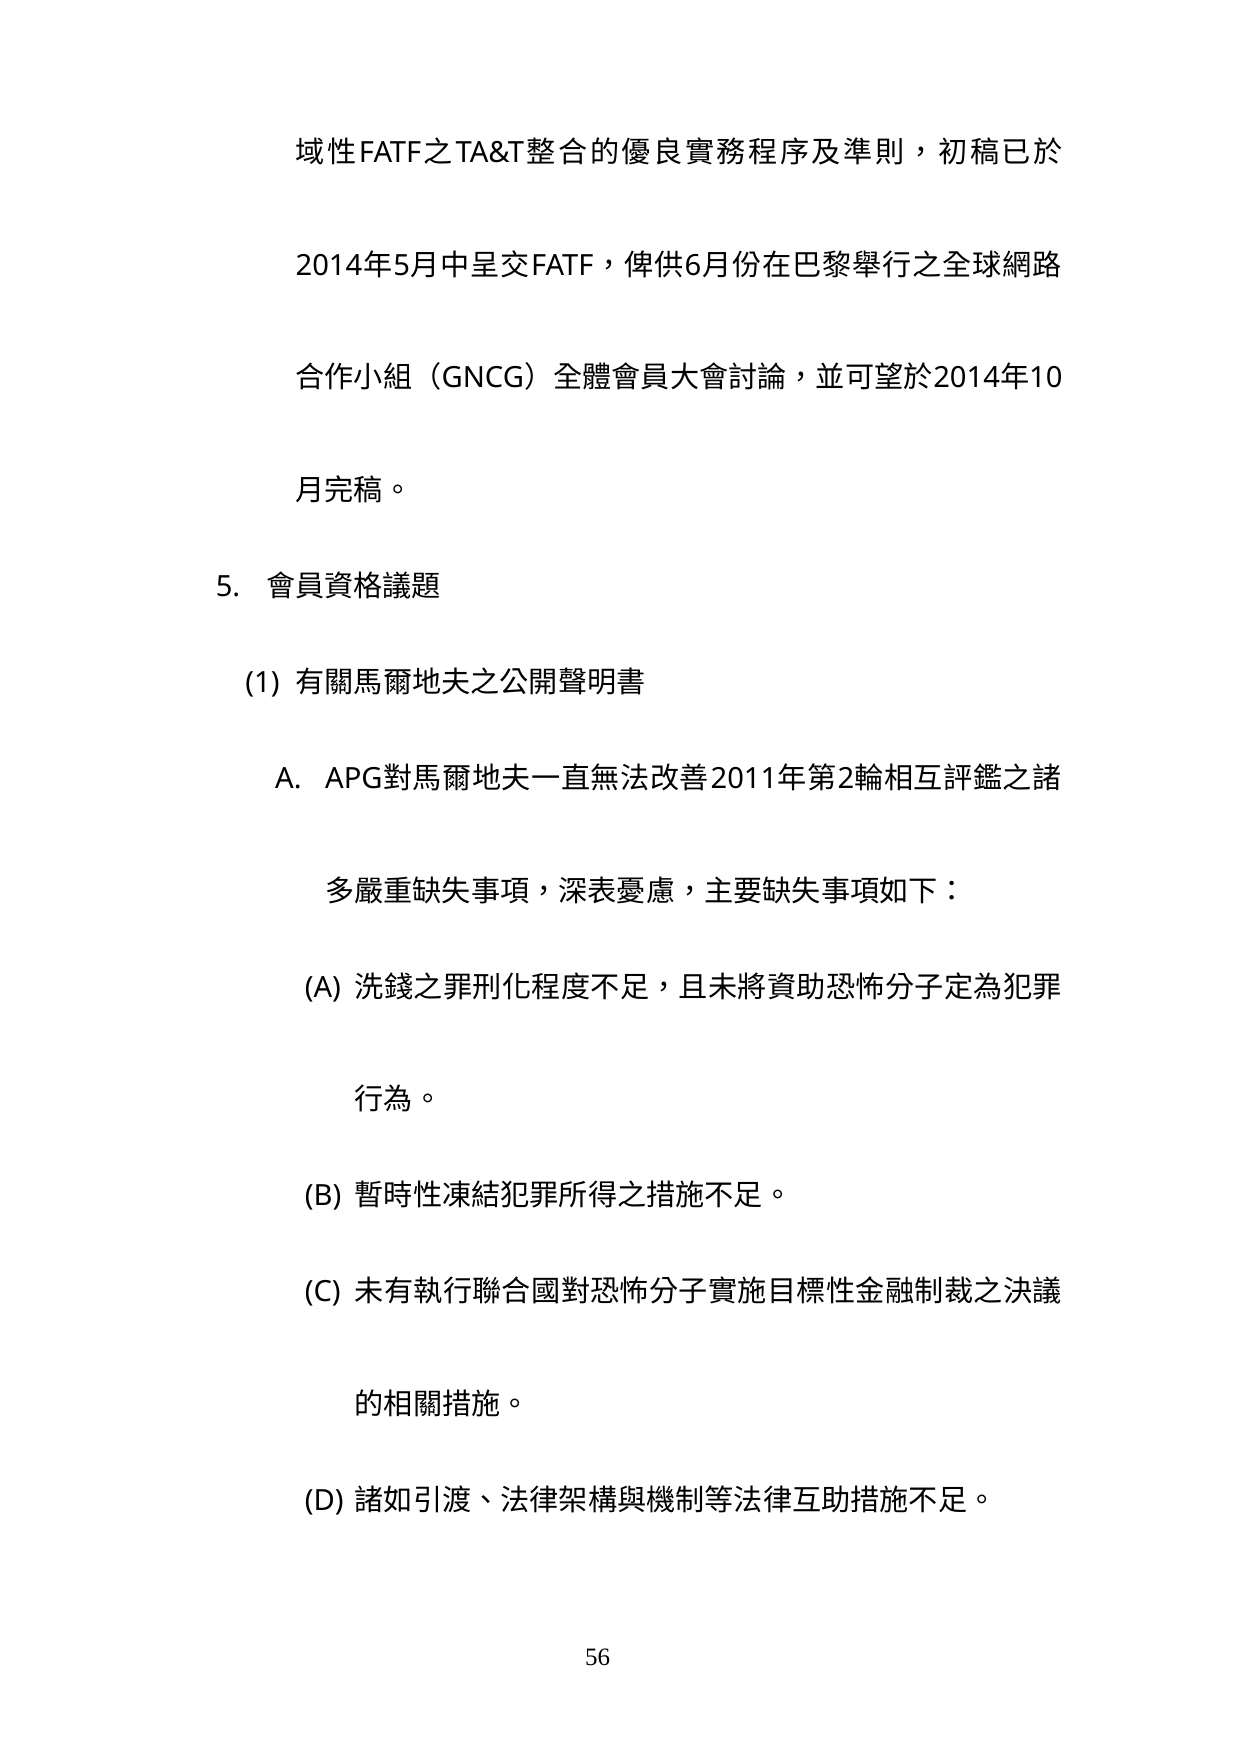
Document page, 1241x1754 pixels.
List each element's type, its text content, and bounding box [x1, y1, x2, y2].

subtitle 會員資格議題 [216, 546, 1062, 621]
list 有關馬爾地夫之公開聲明書 [245, 642, 1062, 717]
list 諸如引渡、法律架構與機制等法律互助措施不足。 [304, 1460, 1062, 1535]
list 洗錢之罪刑化程度不足，且未將資助恐怖分子定為犯罪行為。 [304, 947, 1062, 1134]
list APG對馬爾地夫一直無法改善2011年第2輪相互評鑑之諸多嚴重缺失事項，深表憂慮，主要缺失事項如下： [275, 738, 1062, 926]
text 域性FATF之TA&T整合的優良實務程序及準則，初稿已於2014年5月中呈交FATF，俾供6月份在巴黎舉行之全球網路合作小組（GNCG）全體會員大會討論，並可望於2014年10月完稿。 [295, 112, 1062, 525]
list 暫時性凍結犯罪所得之措施不足。 [304, 1156, 1062, 1231]
list 未有執行聯合國對恐怖分子實施目標性金融制裁之決議的相關措施。 [304, 1252, 1062, 1439]
